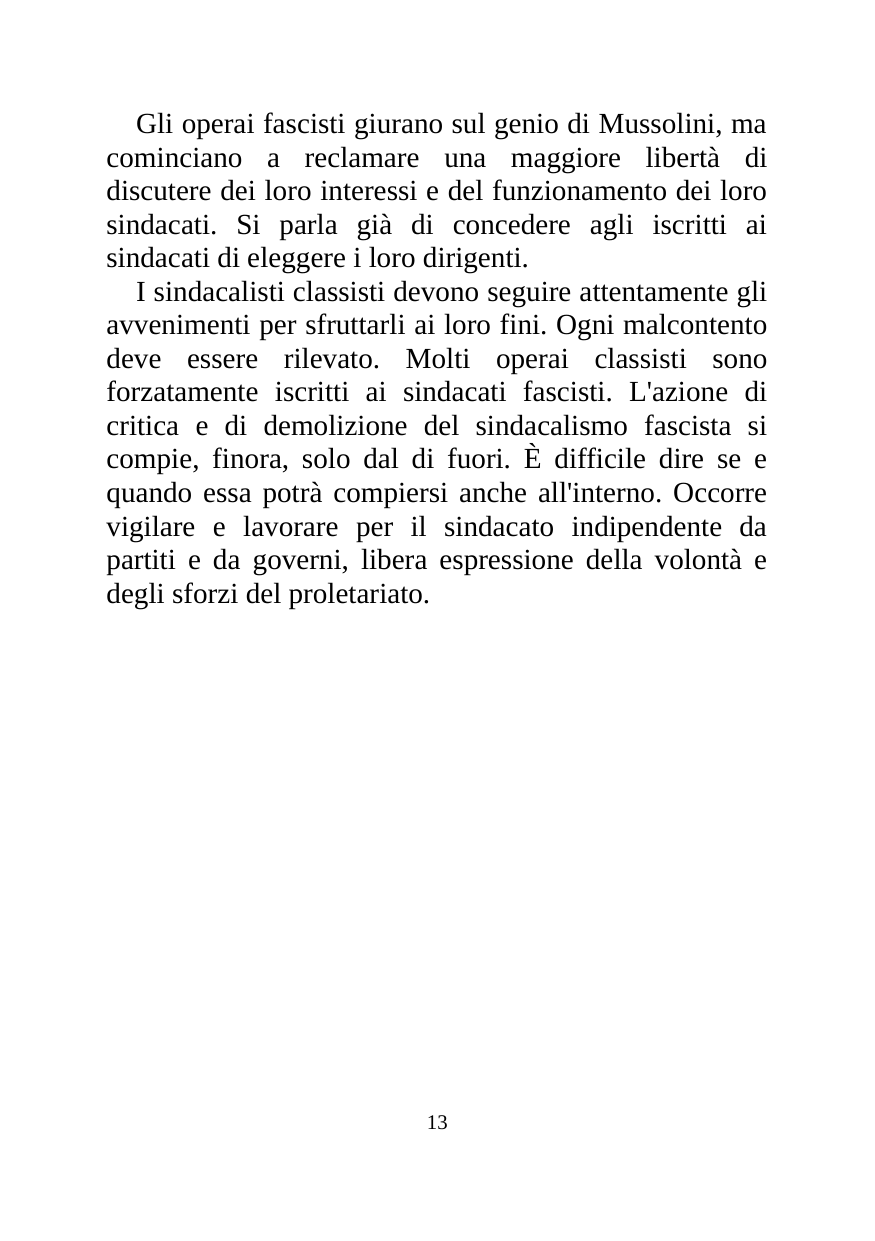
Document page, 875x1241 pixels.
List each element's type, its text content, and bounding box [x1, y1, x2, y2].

text Gli operai fascisti giurano sul genio di Mussolini, ma cominciano a reclamare una maggiore libertà di discutere dei loro interessi e del funzionamento dei loro sindacati. Si parla già di concedere agli iscritti ai sindacati di eleggere i loro dirigenti. [106, 106, 768, 274]
text I sindacalisti classisti devono seguire attentamente gli avvenimenti per sfruttarli ai loro fini. Ogni malcontento deve essere rilevato. Molti operai classisti sono forzatamente iscritti ai sindacati fascisti. L'azione di critica e di demolizione del sindacalismo fascista si compie, finora, solo dal di fuori. È difficile dire se e quando essa potrà compiersi anche all'interno. Occorre vigilare e lavorare per il sindacato indipendente da partiti e da governi, libera espressione della volontà e degli sforzi del proletariato. [106, 274, 768, 609]
